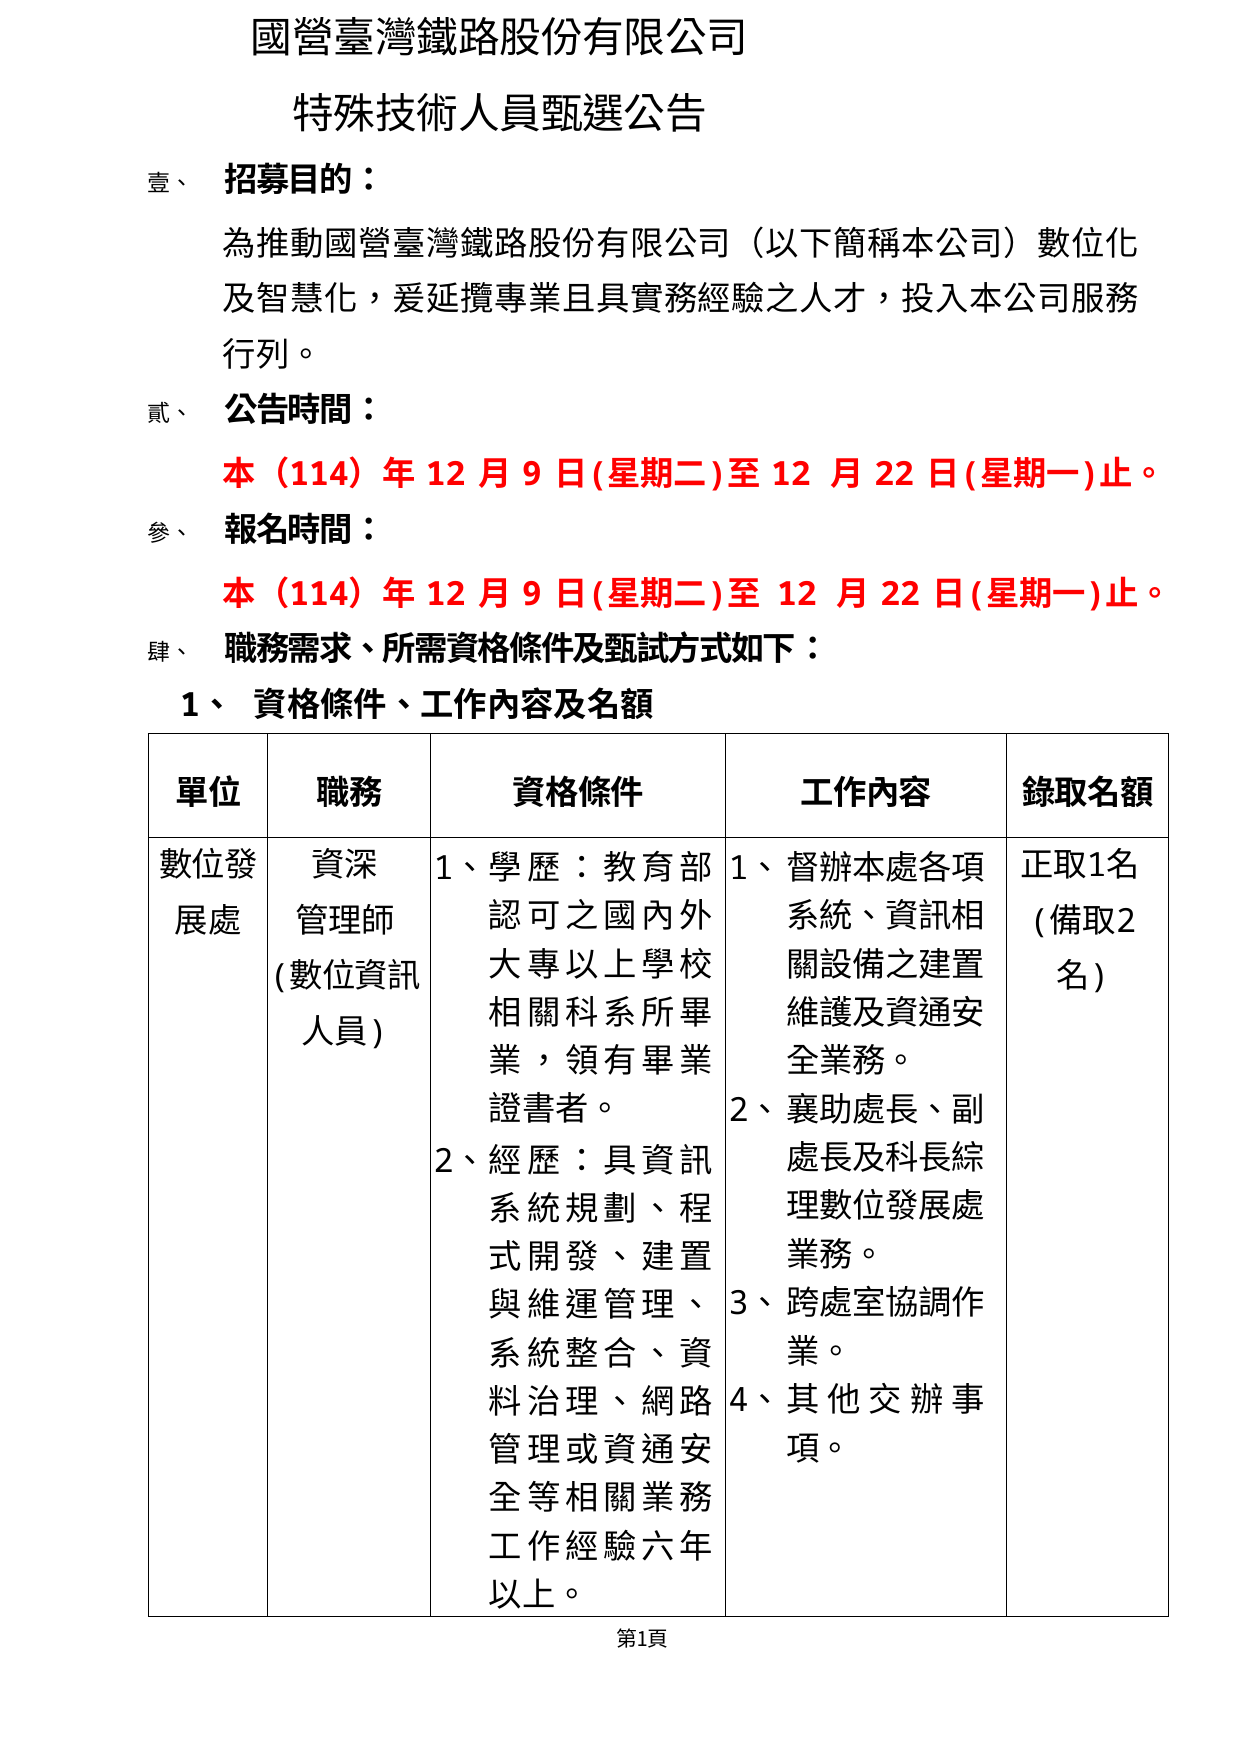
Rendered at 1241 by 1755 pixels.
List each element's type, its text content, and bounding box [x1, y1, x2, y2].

table_cell 資深 管理師 (數位資訊人員) [268, 838, 430, 1616]
table_cell 學歷：教育部認可之國內外大專以上學校相關科系所畢業，領有畢業證書者。 經歷：具資訊系統規劃、程式開發、建置與維運管理、系統整合、資料治理、網路管理或資通安全等相關業務工作經驗六年以上。 [431, 838, 725, 1616]
text 本（114）年 12 月 9 日(星期二)至 12 月 22 日(星期一)止。 [223, 567, 1139, 615]
table_header 工作內容 [726, 734, 1006, 837]
list 招募目的： [148, 152, 1149, 201]
table_cell 正取1名 (備取2名) [1007, 838, 1168, 1616]
table_header 資格條件 [431, 734, 725, 837]
table_header 錄取名額 [1007, 734, 1168, 837]
table_header 職務 [268, 734, 430, 837]
table_cell 督辦本處各項系統、資訊相關設備之建置維護及資通安全業務。 襄助處長、副處長及科長綜理數位發展處業務。 跨處室協調作業。 其他交辦事項。 [726, 838, 1006, 1616]
list 報名時間： [148, 502, 1149, 551]
text 國營臺灣鐵路股份有限公司 [0, 4, 1139, 64]
table_header 單位 [149, 734, 267, 837]
list 公告時間： [148, 383, 1149, 431]
list 資格條件、工作內容及名額 [180, 678, 1149, 726]
text 為推動國營臺灣鐵路股份有限公司（以下簡稱本公司）數位化及智慧化，爰延攬專業且具實務經驗之人才，投入本公司服務行列。 [223, 217, 1139, 376]
list 職務需求、所需資格條件及甄試方式如下： [148, 622, 1149, 670]
text 特殊技術人員甄選公告 [0, 80, 1139, 141]
table_cell 數位發展處 [149, 838, 267, 1616]
text 本（114）年 12 月 9 日(星期二)至 12 月 22 日(星期一)止。 [223, 447, 1139, 495]
